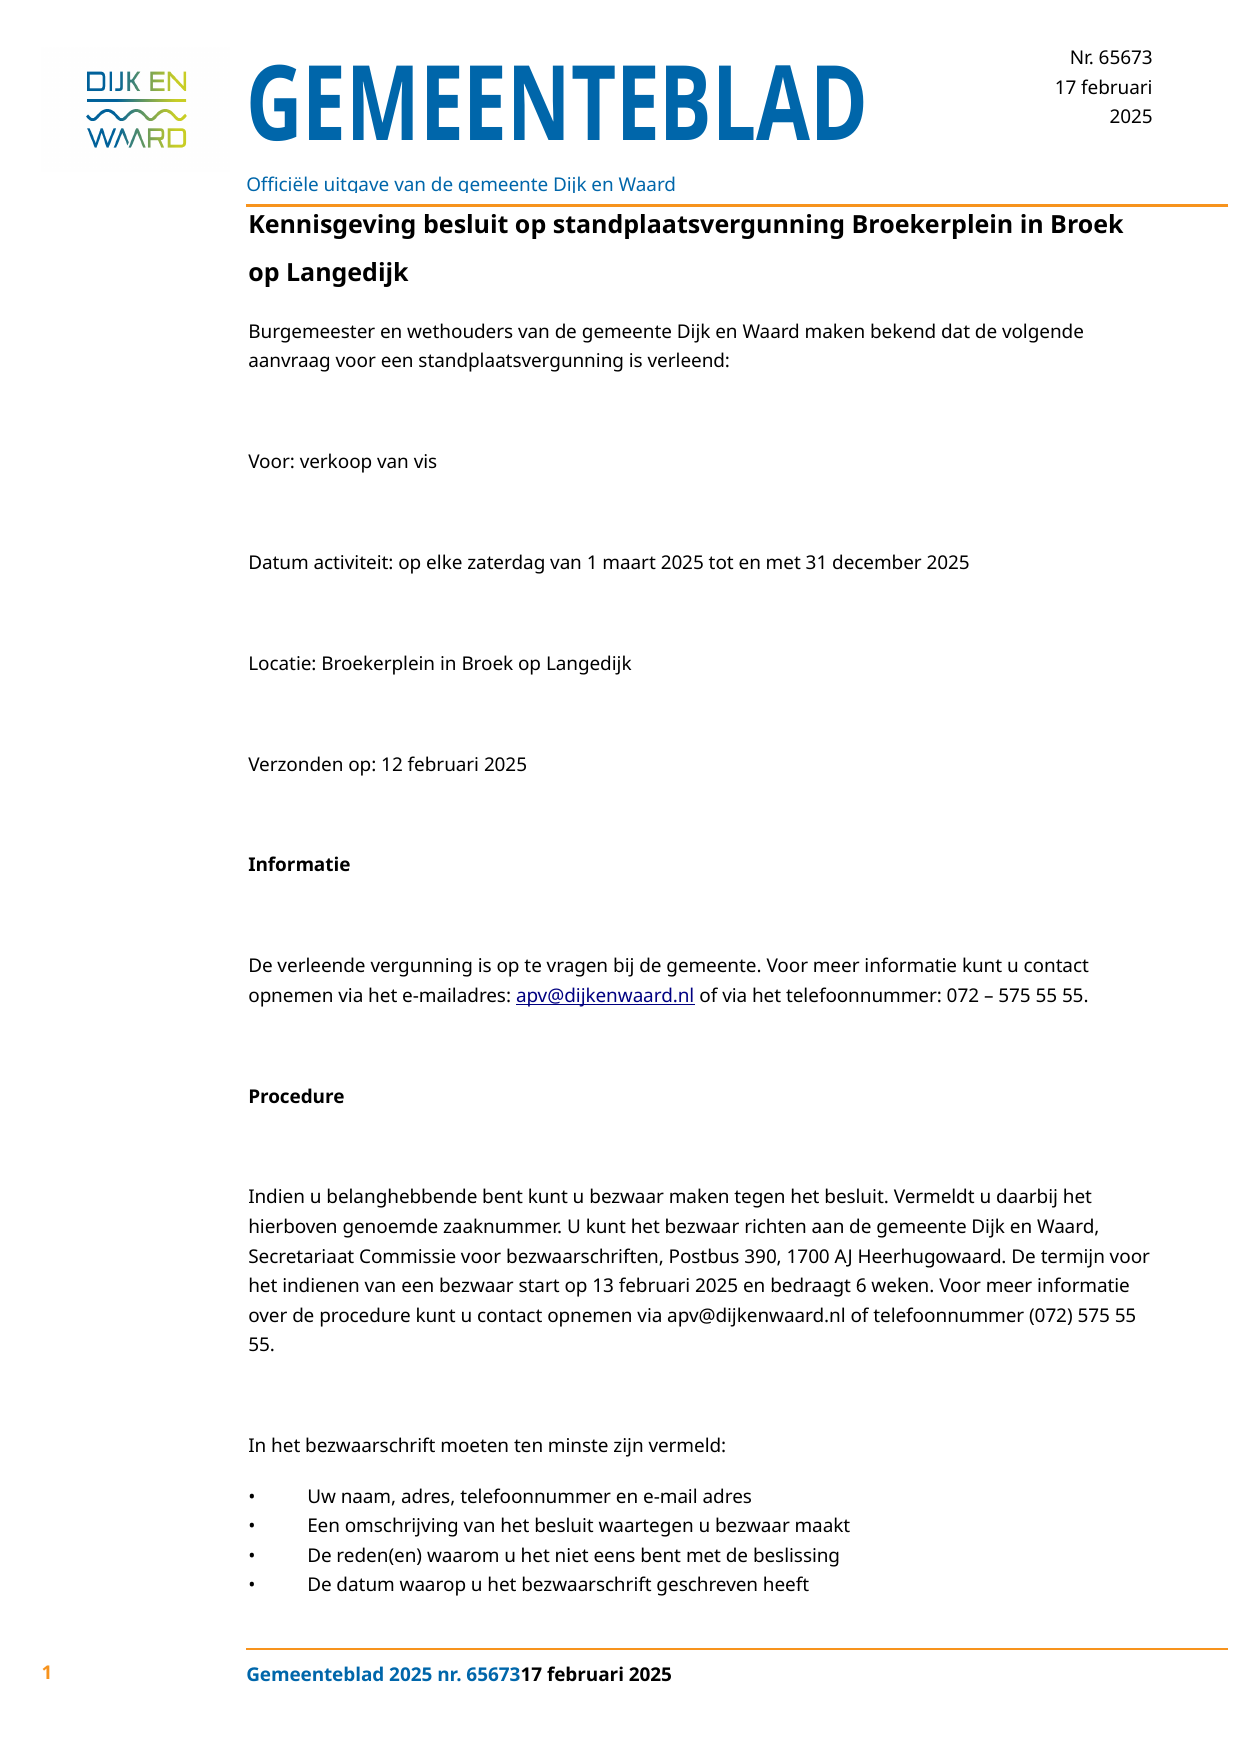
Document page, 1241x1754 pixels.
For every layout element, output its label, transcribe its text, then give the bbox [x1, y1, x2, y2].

text Informatie [248, 852, 1152, 877]
list Uw naam, adres, telefoonnummer en e-mail adres [248, 1483, 1152, 1509]
text Procedure [248, 1083, 1152, 1109]
picture [41, 47, 231, 172]
text In het bezwaarschrift moeten ten minste zijn vermeld: [248, 1432, 1152, 1458]
list Een omschrijving van het besluit waartegen u bezwaar maakt [248, 1512, 1152, 1538]
text Kennisgeving besluit op standplaatsvergunning Broekerplein in Broek op Langedijk [248, 207, 1152, 288]
text Voor: verkoop van vis [248, 448, 1152, 474]
text De verleende vergunning is op te vragen bij de gemeente. Voor meer informatie kunt u contact opnemen via het e-mailadres: apv@dijkenwaard.nl of via het telefoonnummer: 072 – 575 55 55. [248, 952, 1152, 1008]
list De datum waarop u het bezwaarschrift geschreven heeft [248, 1572, 1152, 1597]
text Locatie: Broekerplein in Broek op Langedijk [248, 650, 1152, 676]
text Verzonden op: 12 februari 2025 [248, 751, 1152, 777]
list De reden(en) waarom u het niet eens bent met de beslissing [248, 1542, 1152, 1568]
text Burgemeester en wethouders van de gemeente Dijk en Waard maken bekend dat de volgende aanvraag voor een standplaatsvergunning is verleend: [248, 318, 1152, 373]
text Indien u belanghebbende bent kunt u bezwaar maken tegen het besluit. Vermeldt u daarbij het hierboven genoemde zaaknummer. U kunt het bezwaar richten aan de gemeente Dijk en Waard, Secretariaat Commissie voor bezwaarschriften, Postbus 390, 1700 AJ Heerhugowaard. De termijn voor het indienen van een bezwaar start op 13 februari 2025 en bedraagt 6 weken. Voor meer informatie over de procedure kunt u contact opnemen via apv@dijkenwaard.nl of telefoonnummer (072) 575 55 55. [248, 1184, 1152, 1357]
text Datum activiteit: op elke zaterdag van 1 maart 2025 tot en met 31 december 2025 [248, 549, 1152, 575]
